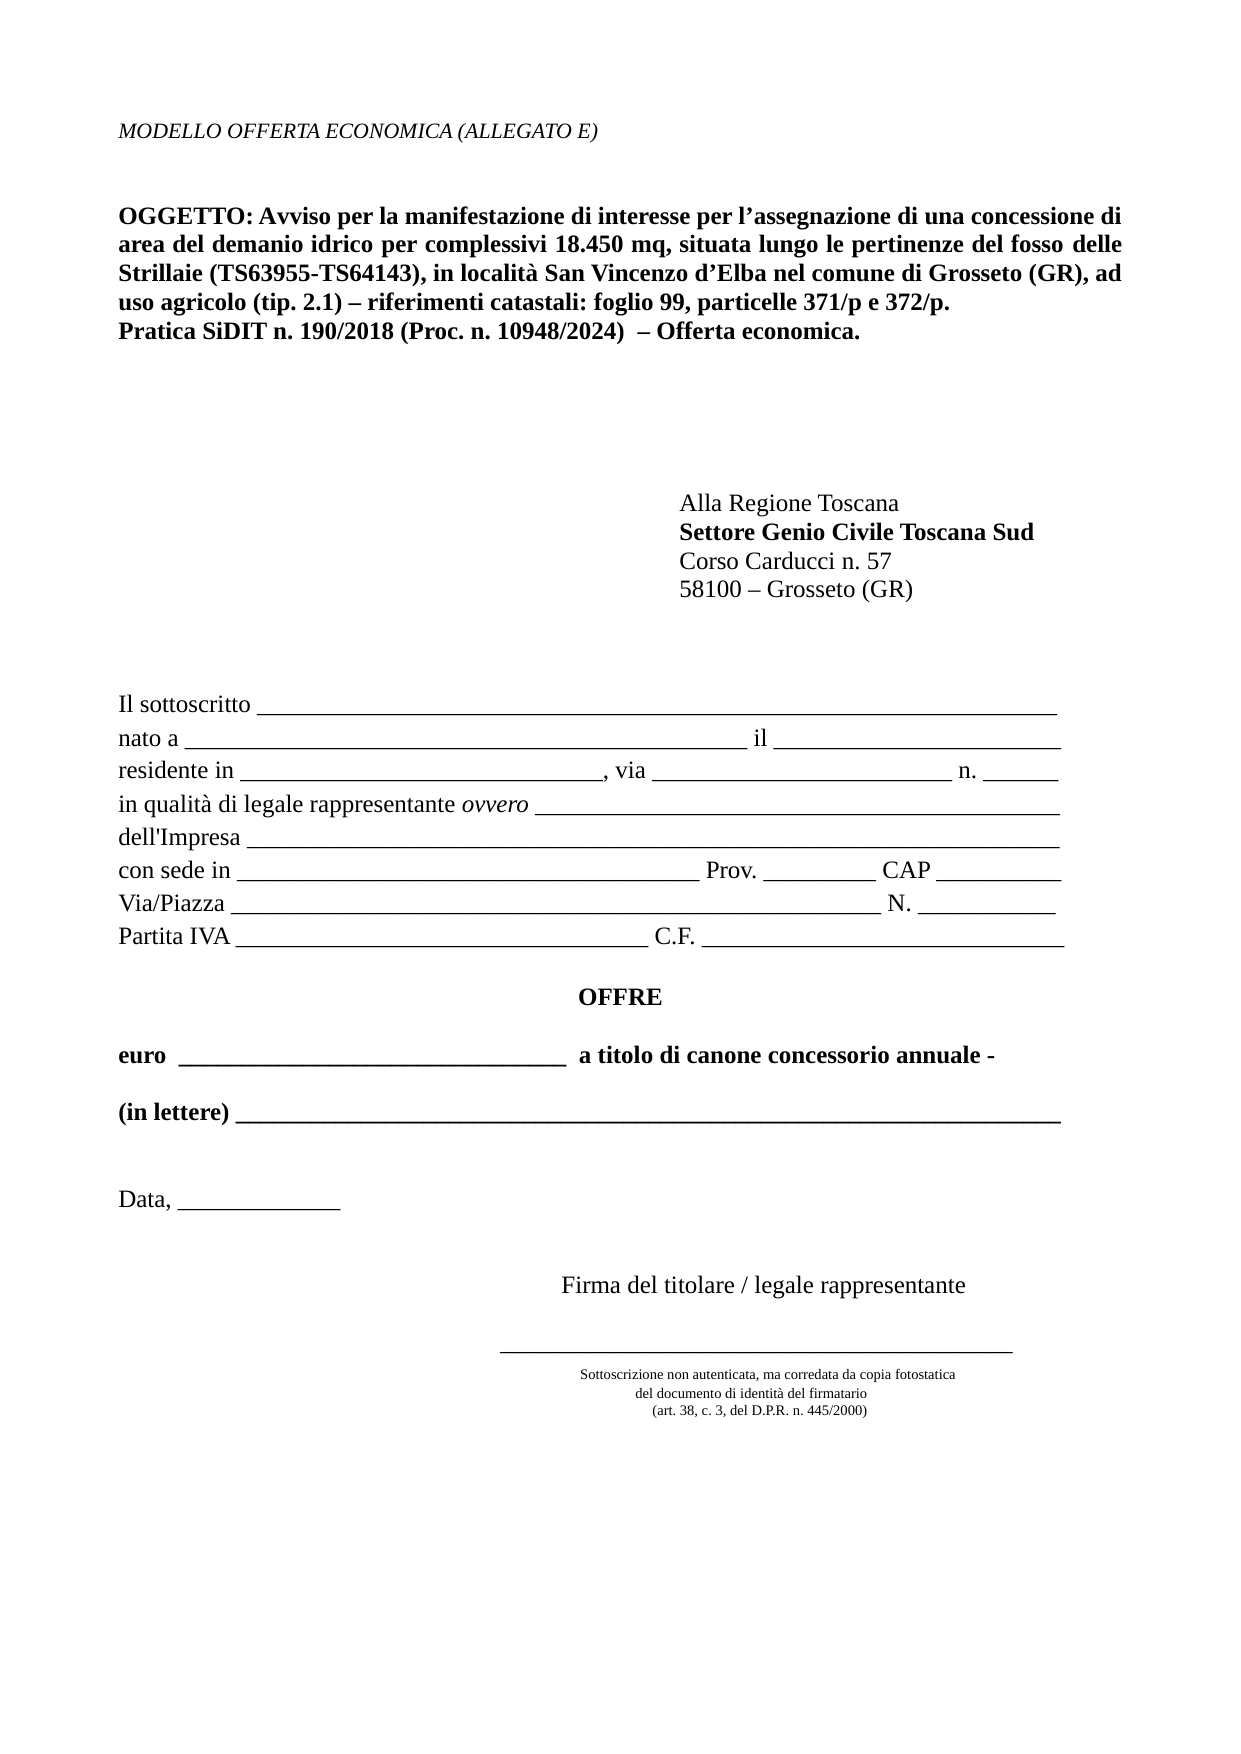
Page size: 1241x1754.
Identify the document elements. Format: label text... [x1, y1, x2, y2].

text del documento di identità del firmatario [118, 1385, 1122, 1402]
text (in lettere) __________________________________________________________________ [118, 1097, 1122, 1126]
text Alla Regione Toscana [679, 488, 1122, 517]
text dell'Impresa _________________________________________________________________ [118, 822, 1122, 850]
text Pratica SiDIT n. 190/2018 (Proc. n. 10948/2024) – Offerta economica. [118, 316, 1122, 344]
text _________________________________________ [118, 1327, 1122, 1356]
text 58100 – Grosseto (GR) [679, 574, 1122, 603]
text euro _______________________________ a titolo di canone concessorio annuale - [118, 1040, 1122, 1069]
text Il sottoscritto ________________________________________________________________ [118, 689, 1122, 718]
text in qualità di legale rappresentante ovvero __________________________________________ [118, 789, 1122, 817]
text Corso Carducci n. 57 [679, 546, 1122, 574]
text Partita IVA _________________________________ C.F. _____________________________ [118, 921, 1122, 949]
text Data, _____________ [118, 1184, 1122, 1212]
text nato a _____________________________________________ il _______________________ [118, 723, 1122, 751]
text Via/Piazza ____________________________________________________ N. ___________ [118, 888, 1122, 916]
text MODELLO OFFERTA ECONOMICA (ALLEGATO E) [118, 118, 1122, 143]
text Firma del titolare / legale rappresentante [118, 1270, 1122, 1299]
text Settore Genio Civile Toscana Sud [679, 517, 1122, 546]
text OGGETTO: Avviso per la manifestazione di interesse per l’assegnazione di una concessione di area del demanio idrico per complessivi 18.450 mq, situata lungo le pertinenze del fosso delle Strillaie (TS63955-TS64143), in località San Vincenzo d’Elba nel comune di Grosseto (GR), ad uso agricolo (tip. 2.1) – riferimenti catastali: foglio 99, particelle 371/p e 372/p. [118, 201, 1122, 316]
text residente in _____________________________, via ________________________ n. ______ [118, 756, 1122, 784]
text OFFRE [118, 982, 1122, 1011]
text con sede in _____________________________________ Prov. _________ CAP __________ [118, 855, 1122, 883]
text Sottoscrizione non autenticata, ma corredata da copia fotostatica [118, 1356, 1122, 1385]
text (art. 38, c. 3, del D.P.R. n. 445/2000) [118, 1402, 1122, 1418]
